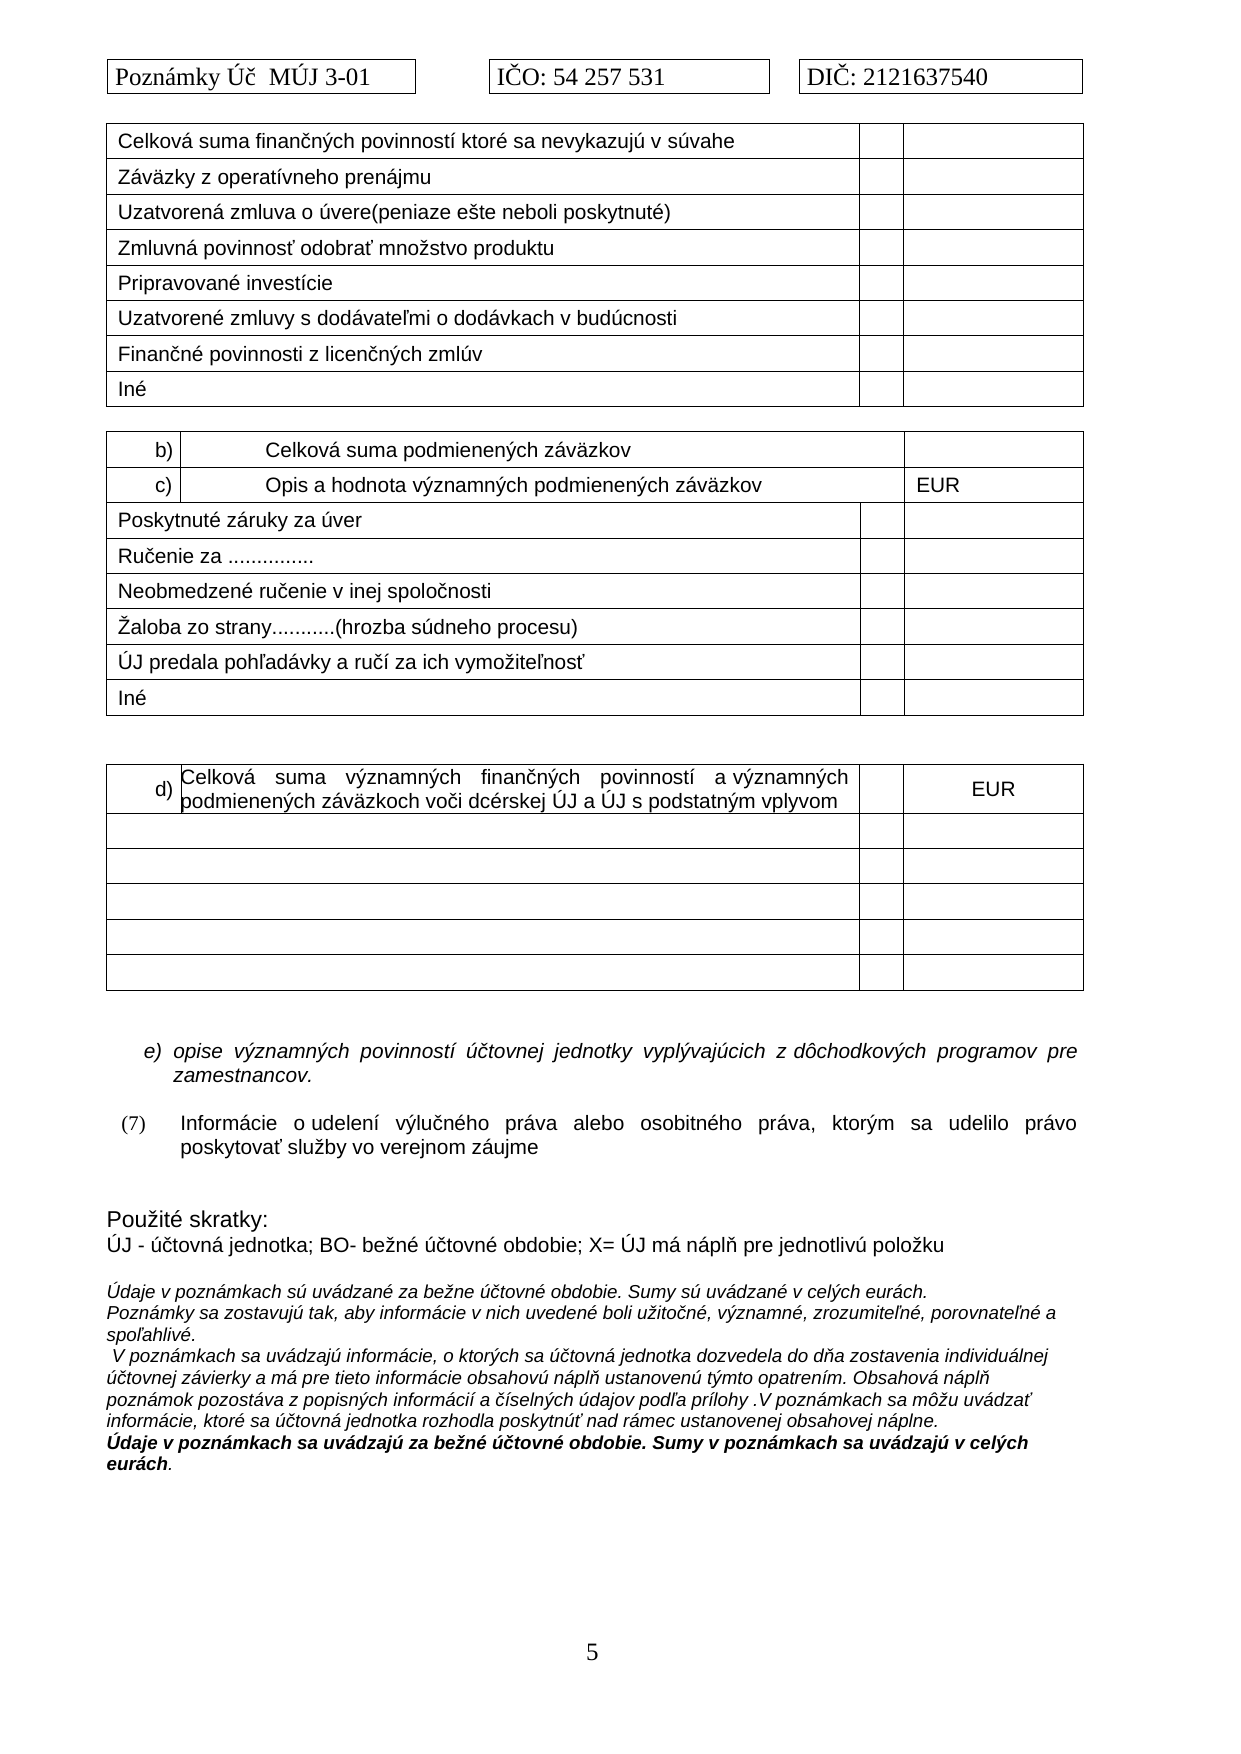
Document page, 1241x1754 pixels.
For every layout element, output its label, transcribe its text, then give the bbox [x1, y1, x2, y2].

table_cell ÚJ predala pohľadávky a ručí za ich vymožiteľnosť [107, 645, 860, 679]
table_cell [904, 301, 1083, 335]
table_cell [861, 680, 904, 714]
table_cell [904, 266, 1083, 300]
table_cell [861, 609, 904, 644]
table_cell [905, 539, 1083, 573]
text V poznámkach sa uvádzajú informácie, o ktorých sa účtovná jednotka dozvedela do dňa zostavenia individuálnej účtovnej závierky a má pre tieto informácie obsahovú náplň ustanovenú týmto opatrením. Obsahová náplň poznámok pozostáva z popisných informácií a číselných údajov podľa prílohy .V poznámkach sa môžu uvádzať informácie, ktoré sa účtovná jednotka rozhodla poskytnúť nad rámec ustanovenej obsahovej náplne. [106, 1345, 1078, 1432]
table_cell [860, 124, 903, 158]
table_cell [860, 195, 903, 229]
table_cell [905, 574, 1083, 608]
table_cell [904, 230, 1083, 264]
table_header [107, 765, 181, 812]
table_cell [904, 920, 1083, 954]
table_cell Neobmedzené ručenie v inej spoločnosti [107, 574, 860, 608]
table_cell [904, 955, 1083, 989]
table_cell Celková suma finančných povinností ktoré sa nevykazujú v súvahe [107, 124, 859, 158]
table_cell [107, 814, 859, 848]
table_cell [861, 503, 904, 537]
table_cell [107, 849, 859, 883]
table_cell [904, 124, 1083, 158]
table_cell [904, 159, 1083, 194]
table_cell Žaloba zo strany...........(hrozba súdneho procesu) [107, 609, 860, 644]
table_cell EUR [905, 468, 1083, 502]
table_cell [860, 159, 903, 194]
table_header Celková suma podmienených záväzkov [181, 432, 904, 467]
table_cell Ručenie za ............... [107, 539, 860, 573]
table_cell [904, 336, 1083, 371]
table_cell [860, 884, 903, 919]
table_cell [860, 301, 903, 335]
table_cell [860, 336, 903, 371]
text Údaje v poznámkach sa uvádzajú za bežné účtovné obdobie. Sumy v poznámkach sa uvádzajú v celých eurách. [106, 1432, 1078, 1475]
table_header EUR [904, 765, 1083, 812]
table_cell [861, 574, 904, 608]
text Údaje v poznámkach sú uvádzané za bežne účtovné obdobie. Sumy sú uvádzané v celých eurách. [106, 1281, 1078, 1302]
table_cell Iné [107, 372, 859, 406]
table_cell [860, 920, 903, 954]
table_cell [905, 645, 1083, 679]
table_header [107, 432, 180, 467]
table_header [860, 765, 903, 812]
table_cell [861, 539, 904, 573]
table_cell [904, 195, 1083, 229]
table_cell Iné [107, 680, 860, 714]
table_cell Uzatvorená zmluva o úvere(peniaze ešte neboli poskytnuté) [107, 195, 859, 229]
text Poznámky sa zostavujú tak, aby informácie v nich uvedené boli užitočné, významné, zrozumiteľné, porovnateľné a spoľahlivé. [106, 1302, 1078, 1345]
table_cell Finančné povinnosti z licenčných zmlúv [107, 336, 859, 371]
table_cell Uzatvorené zmluvy s dodávateľmi o dodávkach v budúcnosti [107, 301, 859, 335]
table_cell [904, 814, 1083, 848]
table_cell [107, 920, 859, 954]
text Použité skratky: [106, 1206, 1078, 1233]
table_cell [904, 372, 1083, 406]
table_cell Pripravované investície [107, 266, 859, 300]
table_cell Opis a hodnota významných podmienených záväzkov [181, 468, 904, 502]
table_cell [860, 372, 903, 406]
table_cell [860, 814, 903, 848]
table_header [905, 432, 1083, 467]
table_cell [861, 645, 904, 679]
table_cell [904, 849, 1083, 883]
table_cell [860, 849, 903, 883]
table_header Celková suma významných finančných povinností a významných podmienených záväzkoch voči dcérskej ÚJ a ÚJ s podstatným vplyvom [182, 765, 859, 812]
table_cell [107, 468, 180, 502]
table_cell [860, 230, 903, 264]
table_cell [905, 680, 1083, 714]
table_cell Zmluvná povinnosť odobrať množstvo produktu [107, 230, 859, 264]
table_cell [107, 955, 859, 989]
table_cell Poskytnuté záruky za úver [107, 503, 860, 537]
table_cell Záväzky z operatívneho prenájmu [107, 159, 859, 194]
table_cell [860, 266, 903, 300]
table_cell [905, 503, 1083, 537]
list opise významných povinností účtovnej jednotky vyplývajúcich z dôchodkových programov pre zamestnancov. [143, 1038, 1078, 1086]
list Informácie o udelení výlučného práva alebo osobitného práva, ktorým sa udelilo právo poskytovať služby vo verejnom záujme [121, 1110, 1078, 1158]
table_cell [107, 884, 859, 919]
table_cell [860, 955, 903, 989]
table_cell [905, 609, 1083, 644]
table_cell [904, 884, 1083, 919]
text ÚJ - účtovná jednotka; BO- bežné účtovné obdobie; X= ÚJ má náplň pre jednotlivú položku [106, 1233, 1078, 1257]
